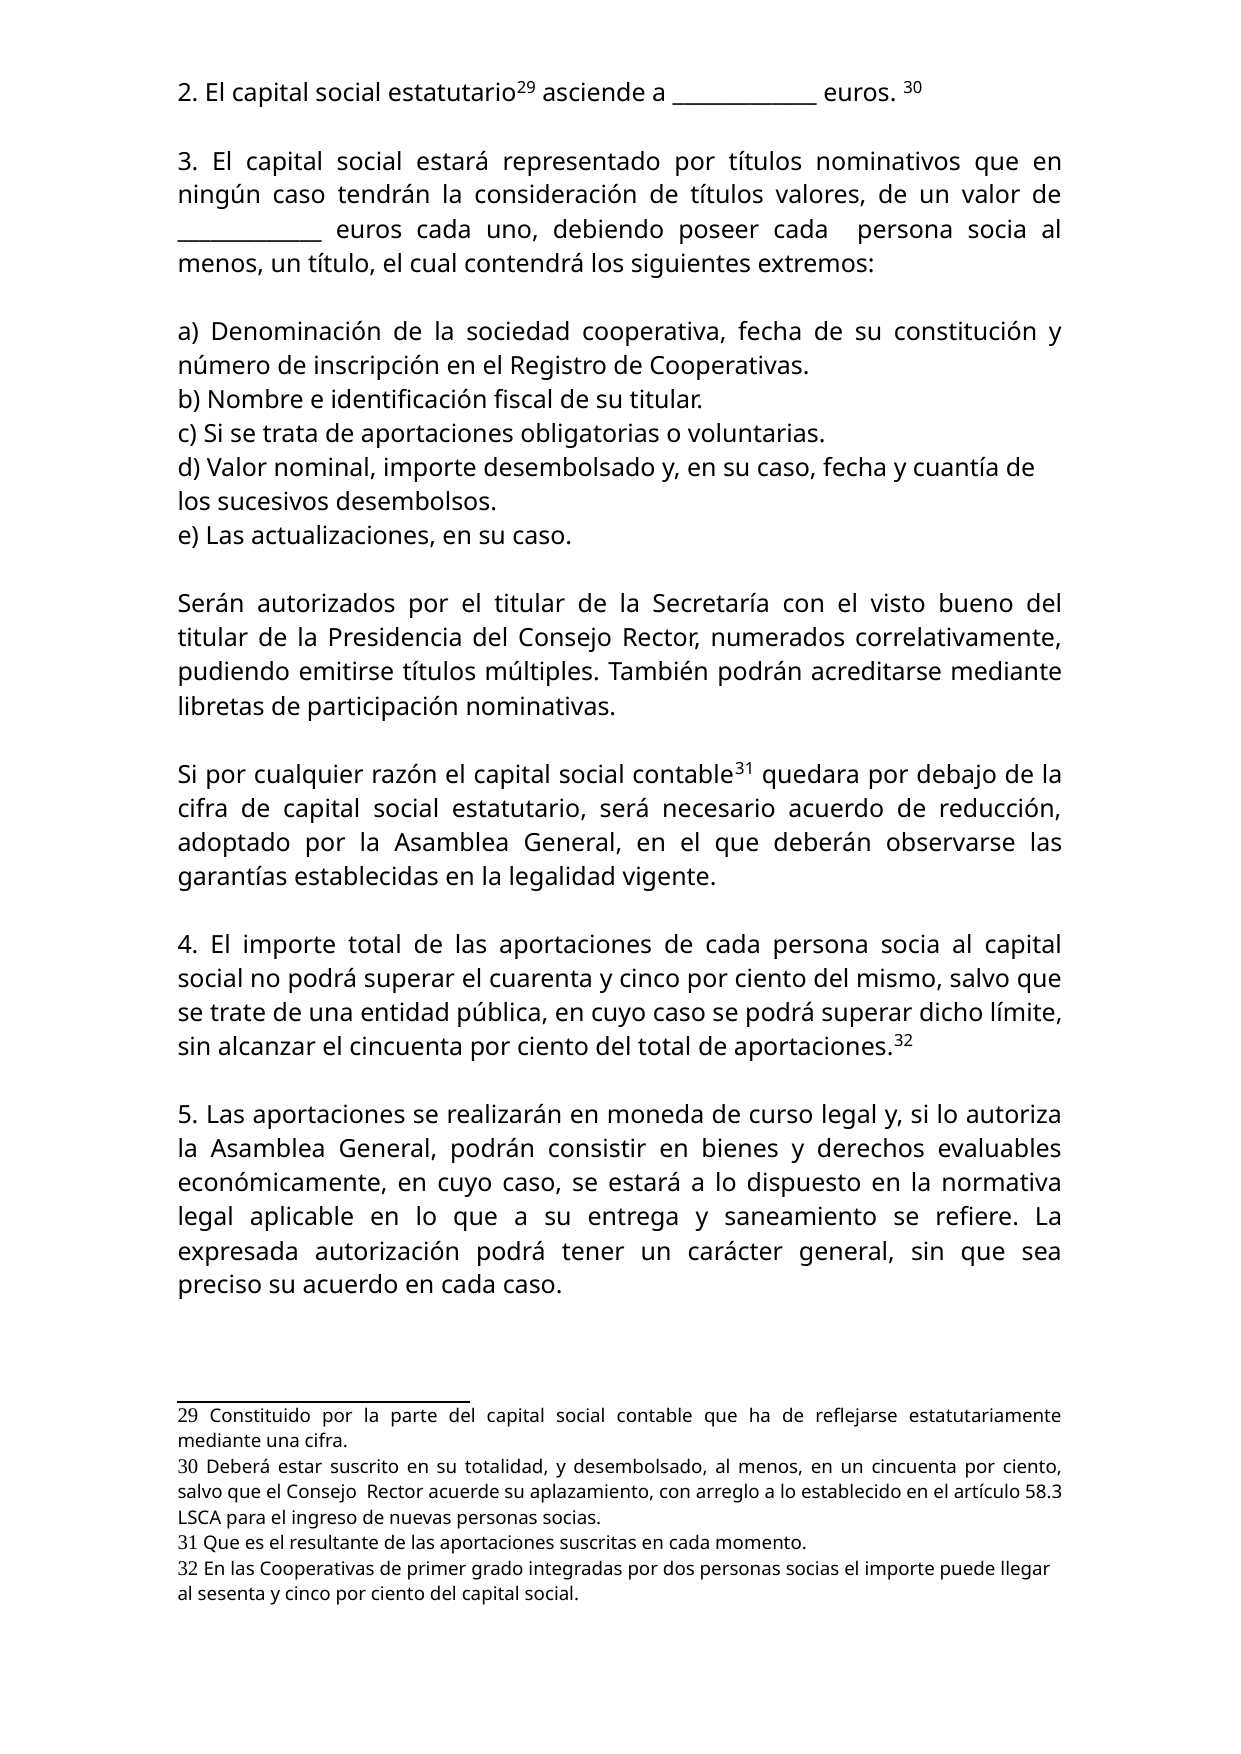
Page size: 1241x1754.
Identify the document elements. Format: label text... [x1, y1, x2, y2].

text 5. Las aportaciones se realizarán en moneda de curso legal y, si lo autoriza la Asamblea General, podrán consistir en bienes y derechos evaluables económicamente, en cuyo caso, se estará a lo dispuesto en la normativa legal aplicable en lo que a su entrega y saneamiento se refiere. La expresada autorización podrá tener un carácter general, sin que sea preciso su acuerdo en cada caso. [177, 1097, 1063, 1301]
text c) Si se trata de aportaciones obligatorias o voluntarias. [177, 416, 1063, 450]
text e) Las actualizaciones, en su caso. [177, 518, 1063, 552]
text Serán autorizados por el titular de la Secretaría con el visto bueno del titular de la Presidencia del Consejo Rector, numerados correlativamente, pudiendo emitirse títulos múltiples. También podrán acreditarse mediante libretas de participación nominativas. [177, 586, 1063, 722]
text Que es el resultante de las aportaciones suscritas en cada momento. [177, 1530, 1063, 1555]
text 3. El capital social estará representado por títulos nominativos que en ningún caso tendrán la consideración de títulos valores, de un valor de _____________ euros cada uno, debiendo poseer cada persona socia al menos, un título, el cual contendrá los siguientes extremos: [177, 143, 1063, 279]
text 4. El importe total de las aportaciones de cada persona socia al capital social no podrá superar el cuarenta y cinco por ciento del mismo, salvo que se trate de una entidad pública, en cuyo caso se podrá superar dicho límite, sin alcanzar el cincuenta por ciento del total de aportaciones. [177, 927, 1063, 1063]
text 2. El capital social estatutario asciende a _____________ euros. [177, 75, 1063, 109]
text a) Denominación de la sociedad cooperativa, fecha de su constitución y número de inscripción en el Registro de Cooperativas. [177, 313, 1063, 382]
text Constituido por la parte del capital social contable que ha de reflejarse estatutariamente mediante una cifra. [177, 1402, 1063, 1453]
text d) Valor nominal, importe desembolsado y, en su caso, fecha y cuantía de los sucesivos desembolsos. [177, 450, 1063, 518]
text Deberá estar suscrito en su totalidad, y desembolsado, al menos, en un cincuenta por ciento, salvo que el Consejo Rector acuerde su aplazamiento, con arreglo a lo establecido en el artículo 58.3 LSCA para el ingreso de nuevas personas socias. [177, 1453, 1063, 1530]
text b) Nombre e identificación fiscal de su titular. [177, 382, 1063, 416]
text Si por cualquier razón el capital social contable quedara por debajo de la cifra de capital social estatutario, será necesario acuerdo de reducción, adoptado por la Asamblea General, en el que deberán observarse las garantías establecidas en la legalidad vigente. [177, 756, 1063, 892]
text En las Cooperativas de primer grado integradas por dos personas socias el importe puede llegar al sesenta y cinco por ciento del capital social. [177, 1555, 1063, 1606]
